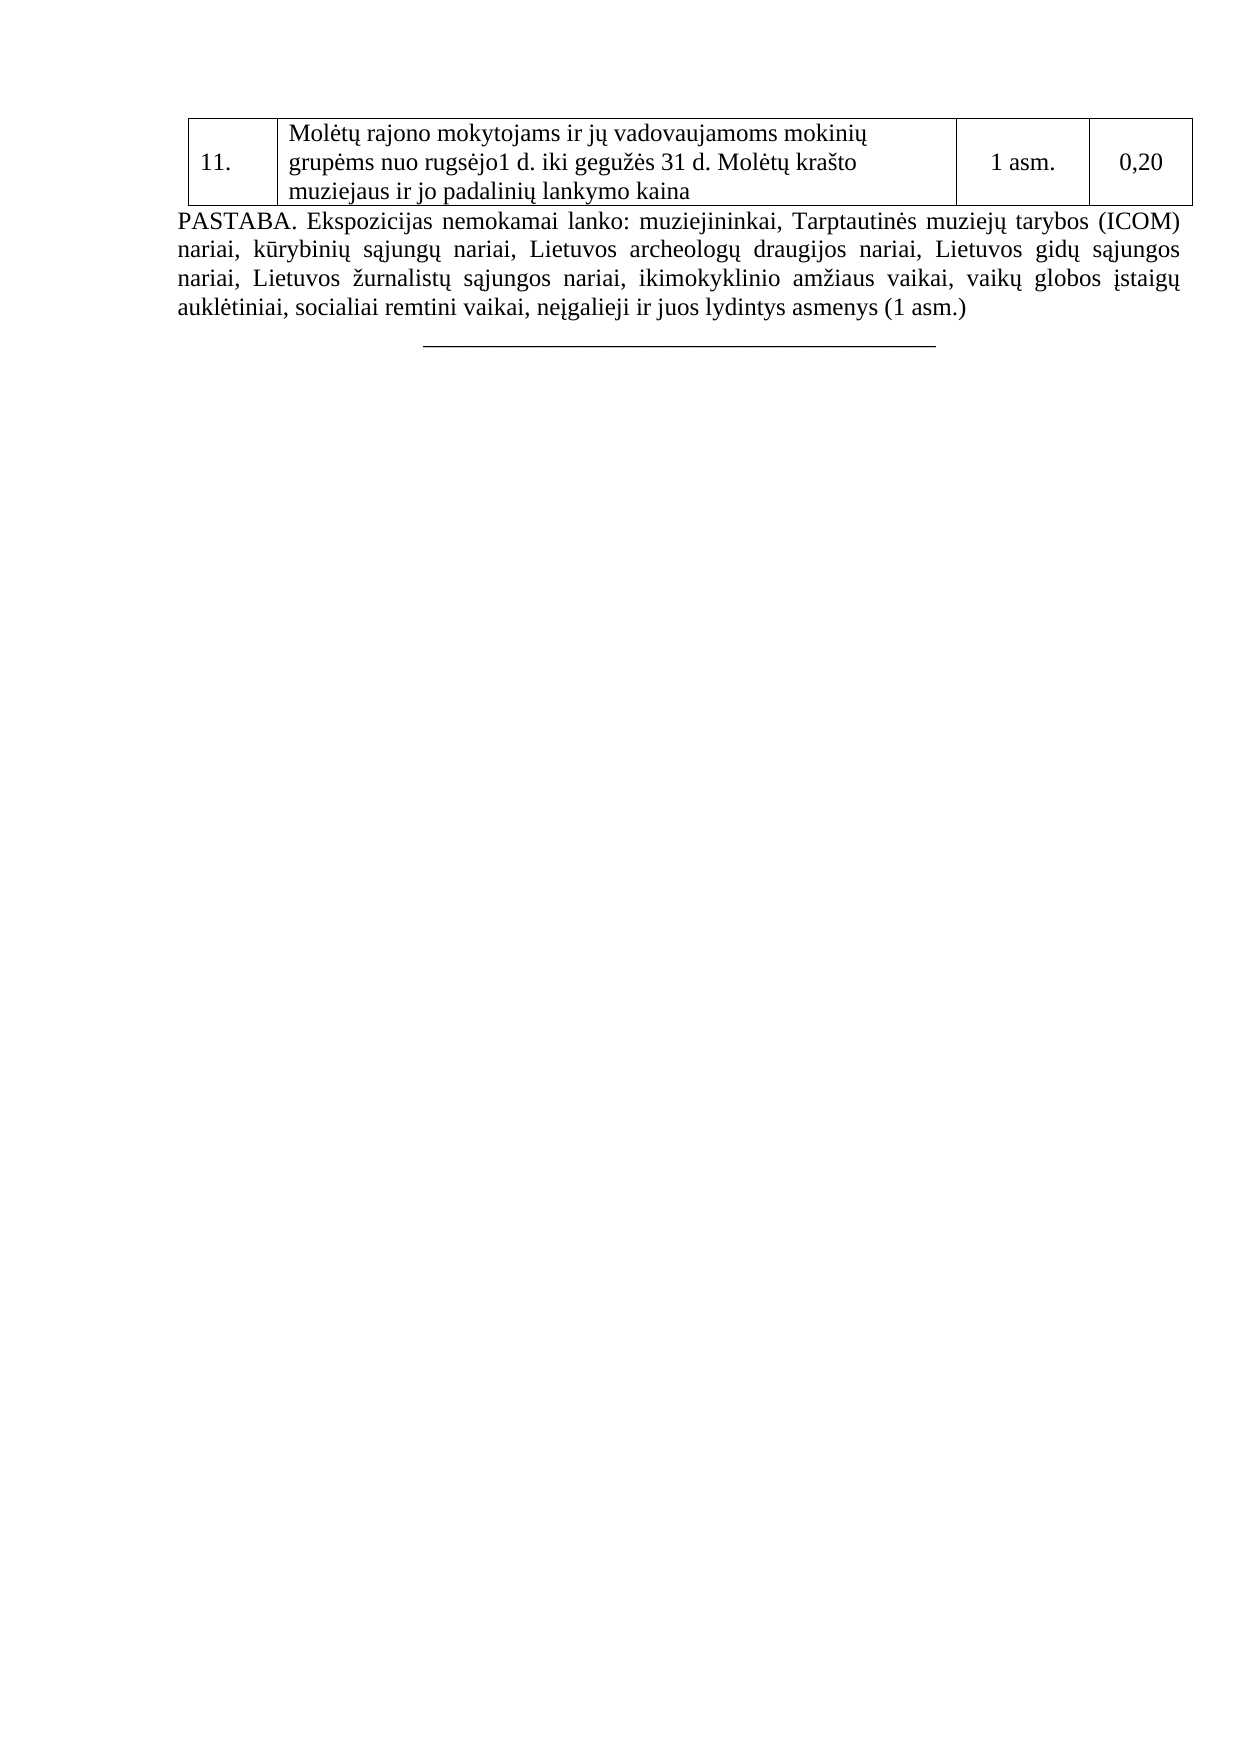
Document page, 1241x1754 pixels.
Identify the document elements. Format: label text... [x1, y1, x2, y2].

text _________________________________________ [177, 321, 1181, 349]
table_cell Molėtų rajono mokytojams ir jų vadovaujamoms mokinių grupėms nuo rugsėjo1 d. iki gegužės 31 d. Molėtų krašto muziejaus ir jo padalinių lankymo kaina [278, 119, 956, 205]
table_cell 11. [189, 119, 277, 205]
text PASTABA. Ekspozicijas nemokamai lanko: muziejininkai, Tarptautinės muziejų tarybos (ICOM) nariai, kūrybinių sąjungų nariai, Lietuvos archeologų draugijos nariai, Lietuvos gidų sąjungos nariai, Lietuvos žurnalistų sąjungos nariai, ikimokyklinio amžiaus vaikai, vaikų globos įstaigų auklėtiniai, socialiai remtini vaikai, neįgalieji ir juos lydintys asmenys (1 asm.) [177, 206, 1181, 321]
table_cell 1 asm. [957, 119, 1089, 205]
table_cell 0,20 [1090, 119, 1192, 205]
